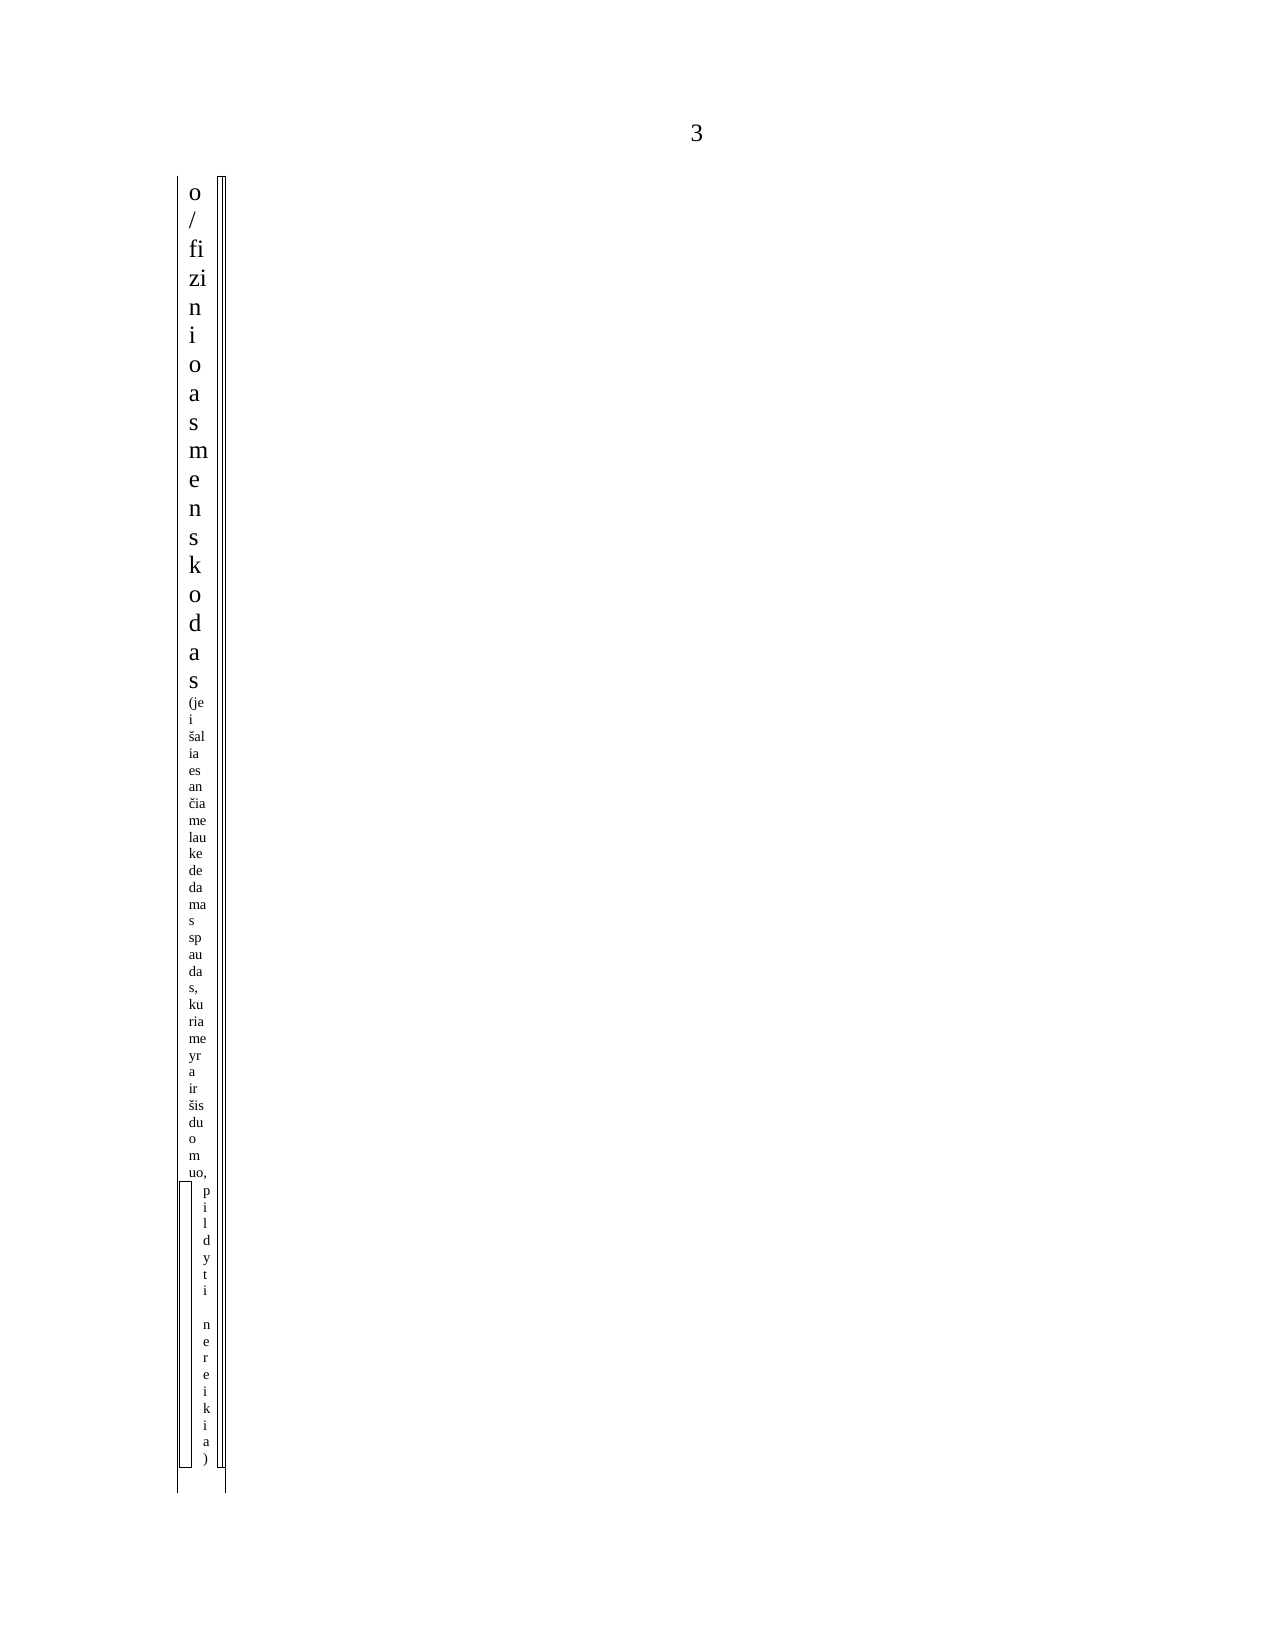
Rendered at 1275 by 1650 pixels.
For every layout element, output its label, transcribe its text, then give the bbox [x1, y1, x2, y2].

table_cell [180, 1182, 191, 1467]
table_cell [178, 1467, 192, 1493]
table_cell o / fizinio asmens kodas (jei šalia esančiame lauke dedamas spaudas, kuriame yra ir šis duomuo, [178, 176, 217, 1181]
table_cell pildyti nereikia) [192, 1181, 217, 1467]
table_cell (Vieta spaudui su juridinio asmens pavadinimu) [218, 177, 222, 1467]
table_cell [192, 1467, 218, 1493]
